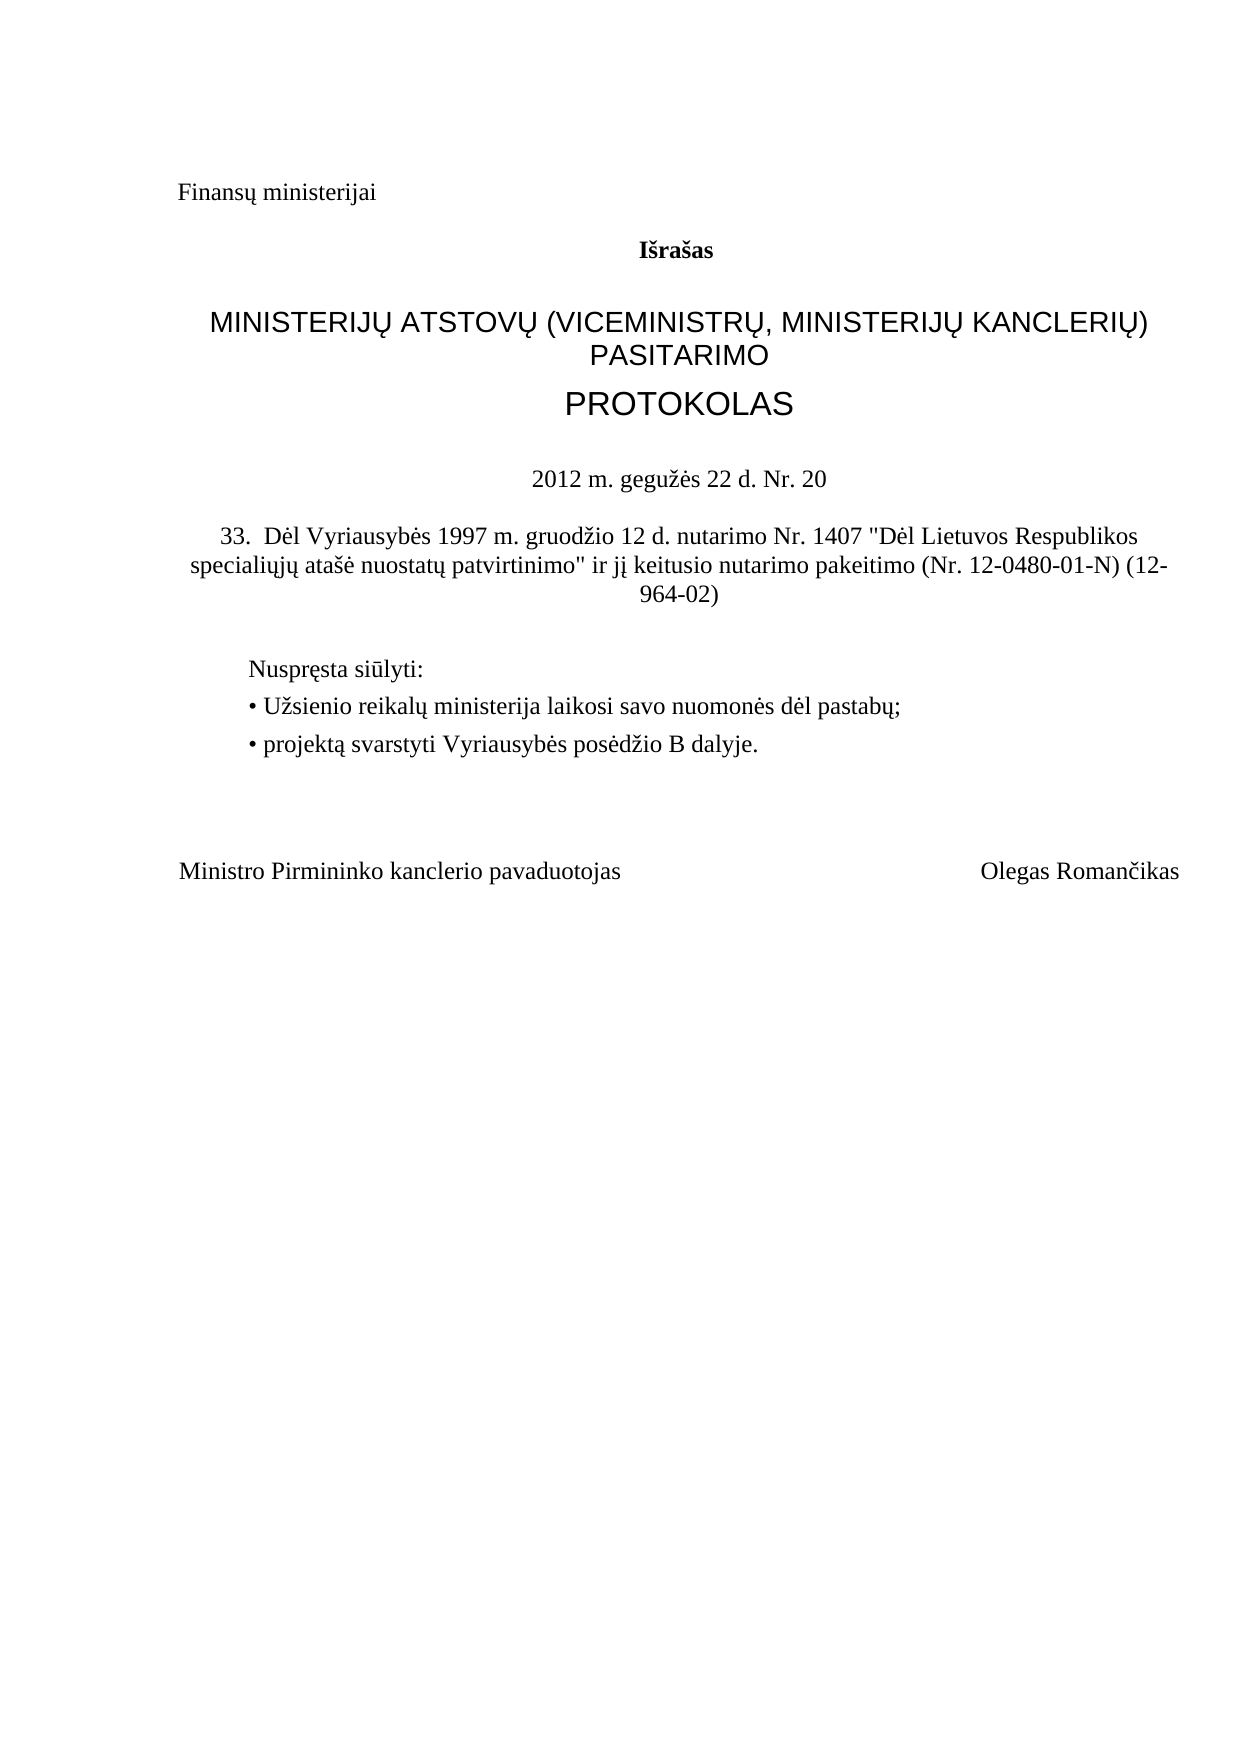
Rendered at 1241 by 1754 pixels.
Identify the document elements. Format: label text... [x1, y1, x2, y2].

table_header Olegas Romančikas [869, 844, 1181, 897]
text MINISTERIJŲ ATSTOVŲ (VICEMINISTRŲ, MINISTERIJŲ KANCLERIŲ) PASITARIMO [177, 305, 1181, 372]
text Išrašas [177, 235, 1181, 263]
text PROTOKOLAS [177, 384, 1181, 423]
text • projektą svarstyti Vyriausybės posėdžio B dalyje. [177, 720, 1181, 758]
text • Užsienio reikalų ministerija laikosi savo nuomonės dėl pastabų; [177, 683, 1181, 720]
text Nuspręsta siūlyti: [177, 645, 1181, 683]
text 33. Dėl Vyriausybės 1997 m. gruodžio 12 d. nutarimo Nr. 1407 "Dėl Lietuvos Respublikos specialiųjų atašė nuostatų patvirtinimo" ir jį keitusio nutarimo pakeitimo (Nr. 12-0480-01-N) (12-964-02) [177, 521, 1181, 608]
text Finansų ministerijai [177, 177, 1181, 206]
text 2012 m. gegužės 22 d. Nr. 20 [177, 464, 1181, 493]
table_header Ministro Pirmininko kanclerio pavaduotojas [177, 844, 869, 897]
